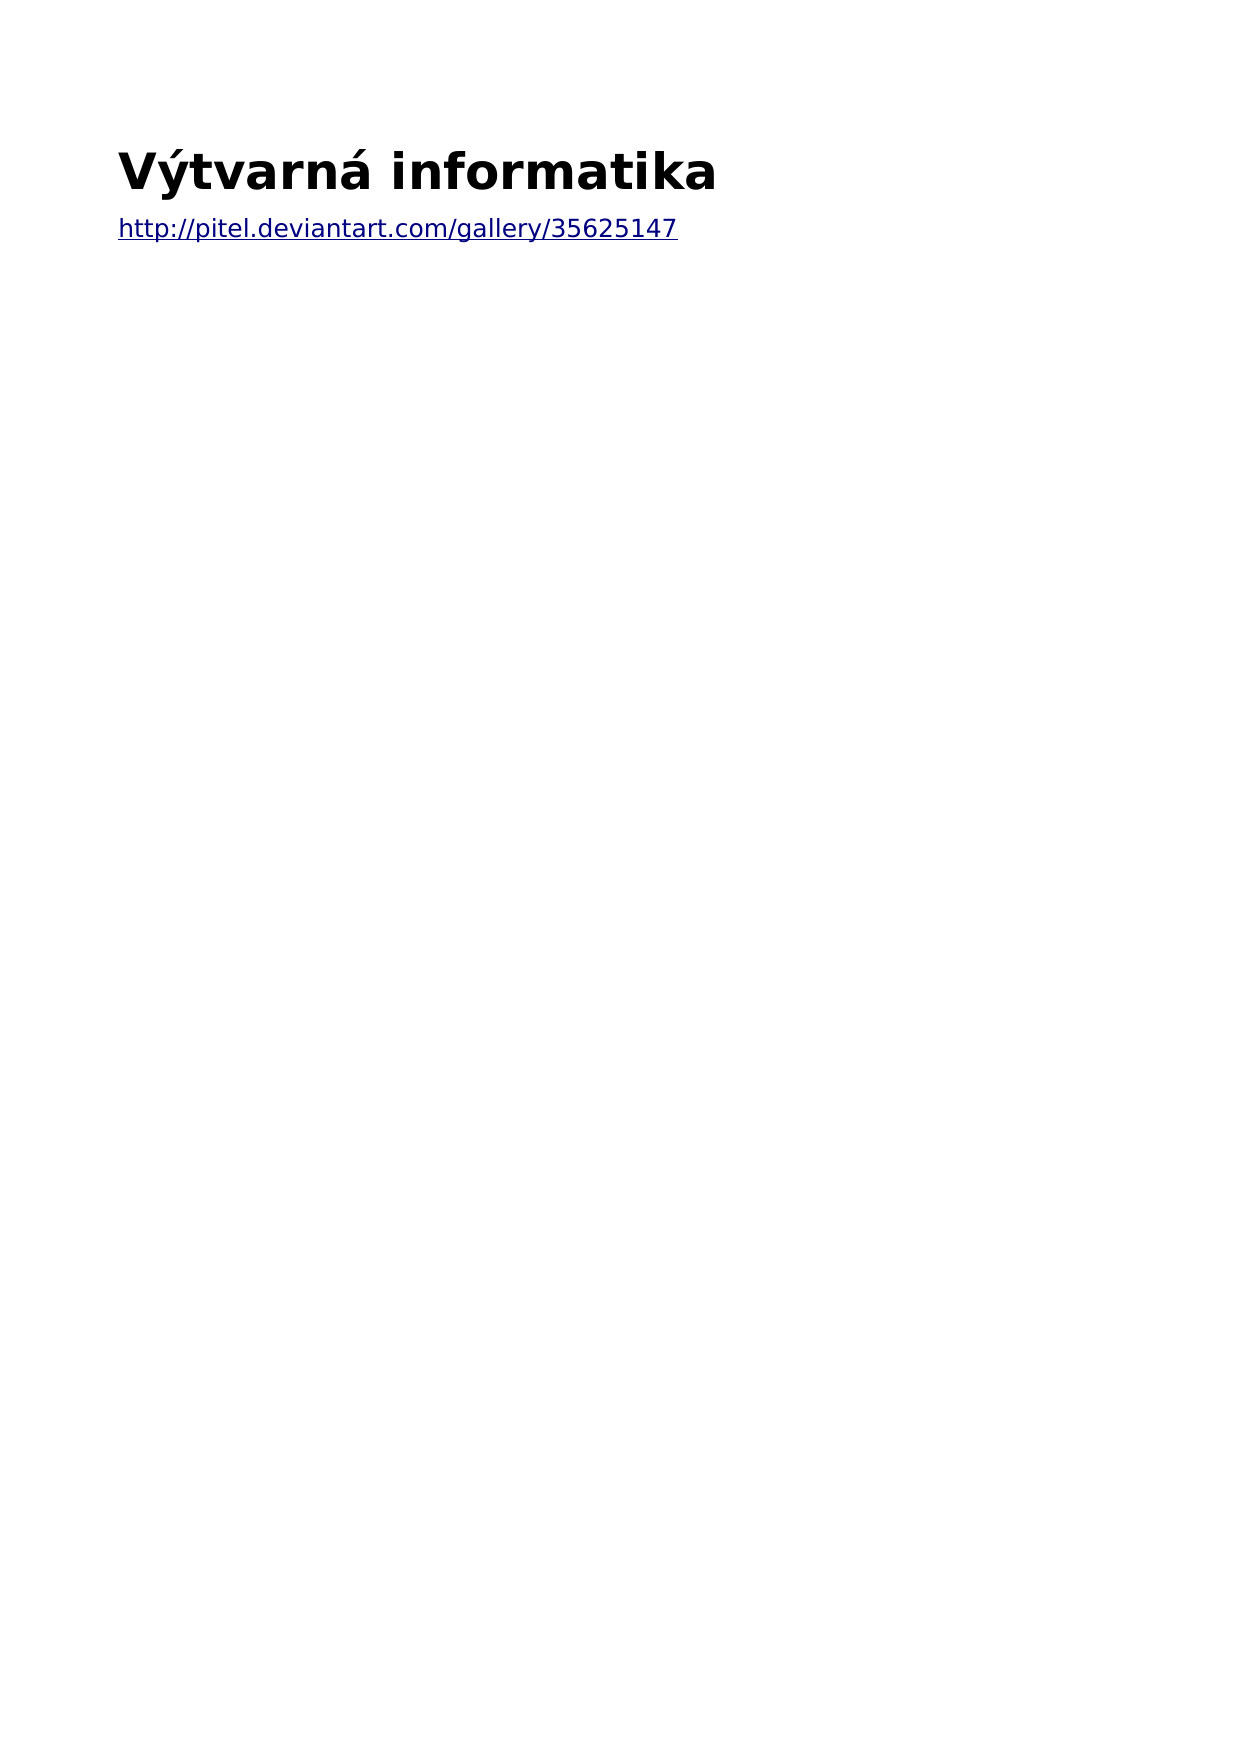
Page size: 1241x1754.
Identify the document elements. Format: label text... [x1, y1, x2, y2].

text http://pitel.deviantart.com/gallery/35625147 [118, 214, 1122, 243]
subtitle Výtvarná informatika [118, 143, 1122, 201]
